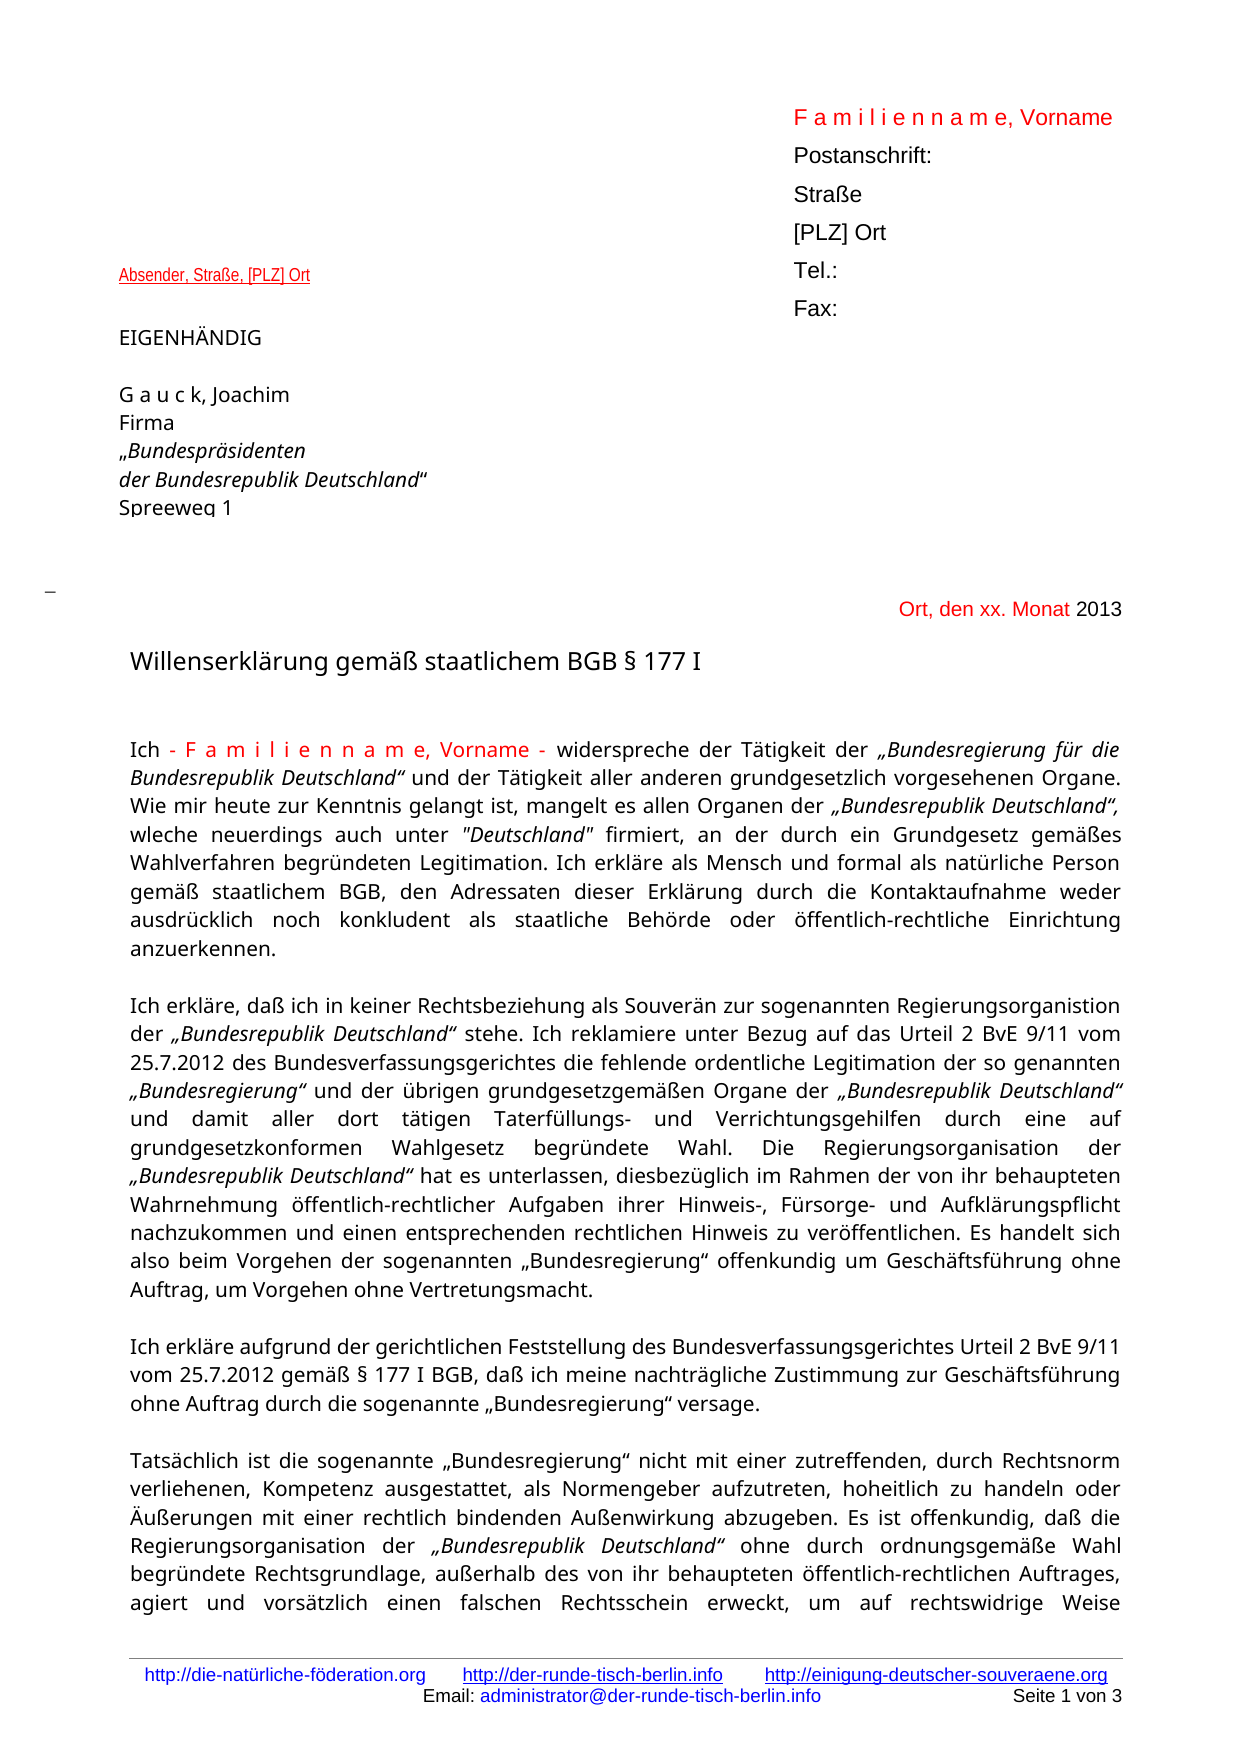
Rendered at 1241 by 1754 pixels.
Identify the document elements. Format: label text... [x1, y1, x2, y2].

text Ich - F a m i l i e n n a m e, Vorname - widerspreche der Tätigkeit der „Bundesregierung für die Bundesrepublik Deutschland“ und der Tätigkeit aller anderen grundgesetzlich vorgesehenen Organe. Wie mir heute zur Kenntnis gelangt ist, mangelt es allen Organen der „Bundesrepublik Deutschland“, wleche neuerdings auch unter "Deutschland" firmiert, an der durch ein Grundgesetz gemäßes Wahlverfahren begründeten Legitimation. Ich erkläre als Mensch und formal als natürliche Person gemäß staatlichem BGB, den Adressaten dieser Erklärung durch die Kontaktaufnahme weder ausdrücklich noch konkludent als staatliche Behörde oder öffentlich-rechtliche Einrichtung anzuerkennen. [130, 735, 1122, 962]
text [PLZ] Ort [793, 219, 1121, 245]
text Firma [119, 408, 581, 437]
text Willenserklärung gemäß staatlichem BGB § 177 I [130, 644, 1122, 678]
text Absender, Straße, [PLZ] Ort [119, 264, 588, 286]
text Tel.: [793, 257, 1121, 283]
text der Bundesrepublik Deutschland“ [119, 465, 581, 493]
text _ [45, 572, 57, 595]
text EIGENHÄNDIG [119, 323, 581, 351]
text Postanschrift: [793, 143, 1121, 169]
text Spreeweg 1 [119, 493, 581, 516]
text F a m i l i e n n a m e, Vorname [793, 105, 1121, 131]
text Ort, den xx. Monat 2013 [130, 597, 1122, 621]
text „Bundespräsidenten [119, 437, 581, 465]
text Ich erkläre, daß ich in keiner Rechtsbeziehung als Souverän zur sogenannten Regierungsorganistion der „Bundesrepublik Deutschland“ stehe. Ich reklamiere unter Bezug auf das Urteil 2 BvE 9/11 vom 25.7.2012 des Bundesverfassungsgerichtes die fehlende ordentliche Legitimation der so genannten „Bundesregierung“ und der übrigen grundgesetzgemäßen Organe der „Bundesrepublik Deutschland“ und damit aller dort tätigen Taterfüllungs- und Verrichtungsgehilfen durch eine auf grundgesetzkonformen Wahlgesetz begründete Wahl. Die Regierungsorganisation der „Bundesrepublik Deutschland“ hat es unterlassen, diesbezüglich im Rahmen der von ihr behaupteten Wahrnehmung öffentlich-rechtlicher Aufgaben ihrer Hinweis-, Fürsorge- und Aufklärungspflicht nachzukommen und einen entsprechenden rechtlichen Hinweis zu veröffentlichen. Es handelt sich also beim Vorgehen der sogenannten „Bundesregierung“ offenkundig um Geschäftsführung ohne Auftrag, um Vorgehen ohne Vertretungsmacht. [130, 991, 1122, 1303]
text Fax: [793, 296, 1121, 321]
text Straße [793, 181, 1121, 207]
text Ich erkläre aufgrund der gerichtlichen Feststellung des Bundesverfassungsgerichtes Urteil 2 BvE 9/11 vom 25.7.2012 gemäß § 177 I BGB, daß ich meine nachträgliche Zustimmung zur Geschäftsführung ohne Auftrag durch die sogenannte „Bundesregierung“ versage. [130, 1332, 1122, 1417]
text G a u c k, Joachim [119, 380, 581, 408]
text Tatsächlich ist die sogenannte „Bundesregierung“ nicht mit einer zutreffenden, durch Rechtsnorm verliehenen, Kompetenz ausgestattet, als Normengeber aufzutreten, hoheitlich zu handeln oder Äußerungen mit einer rechtlich bindenden Außenwirkung abzugeben. Es ist offenkundig, daß die Regierungsorganisation der „Bundesrepublik Deutschland“ ohne durch ordnungsgemäße Wahl begründete Rechtsgrundlage, außerhalb des von ihr behaupteten öffentlich-rechtlichen Auftrages, agiert und vorsätzlich einen falschen Rechtsschein erweckt, um auf rechtswidrige Weise [130, 1446, 1122, 1616]
